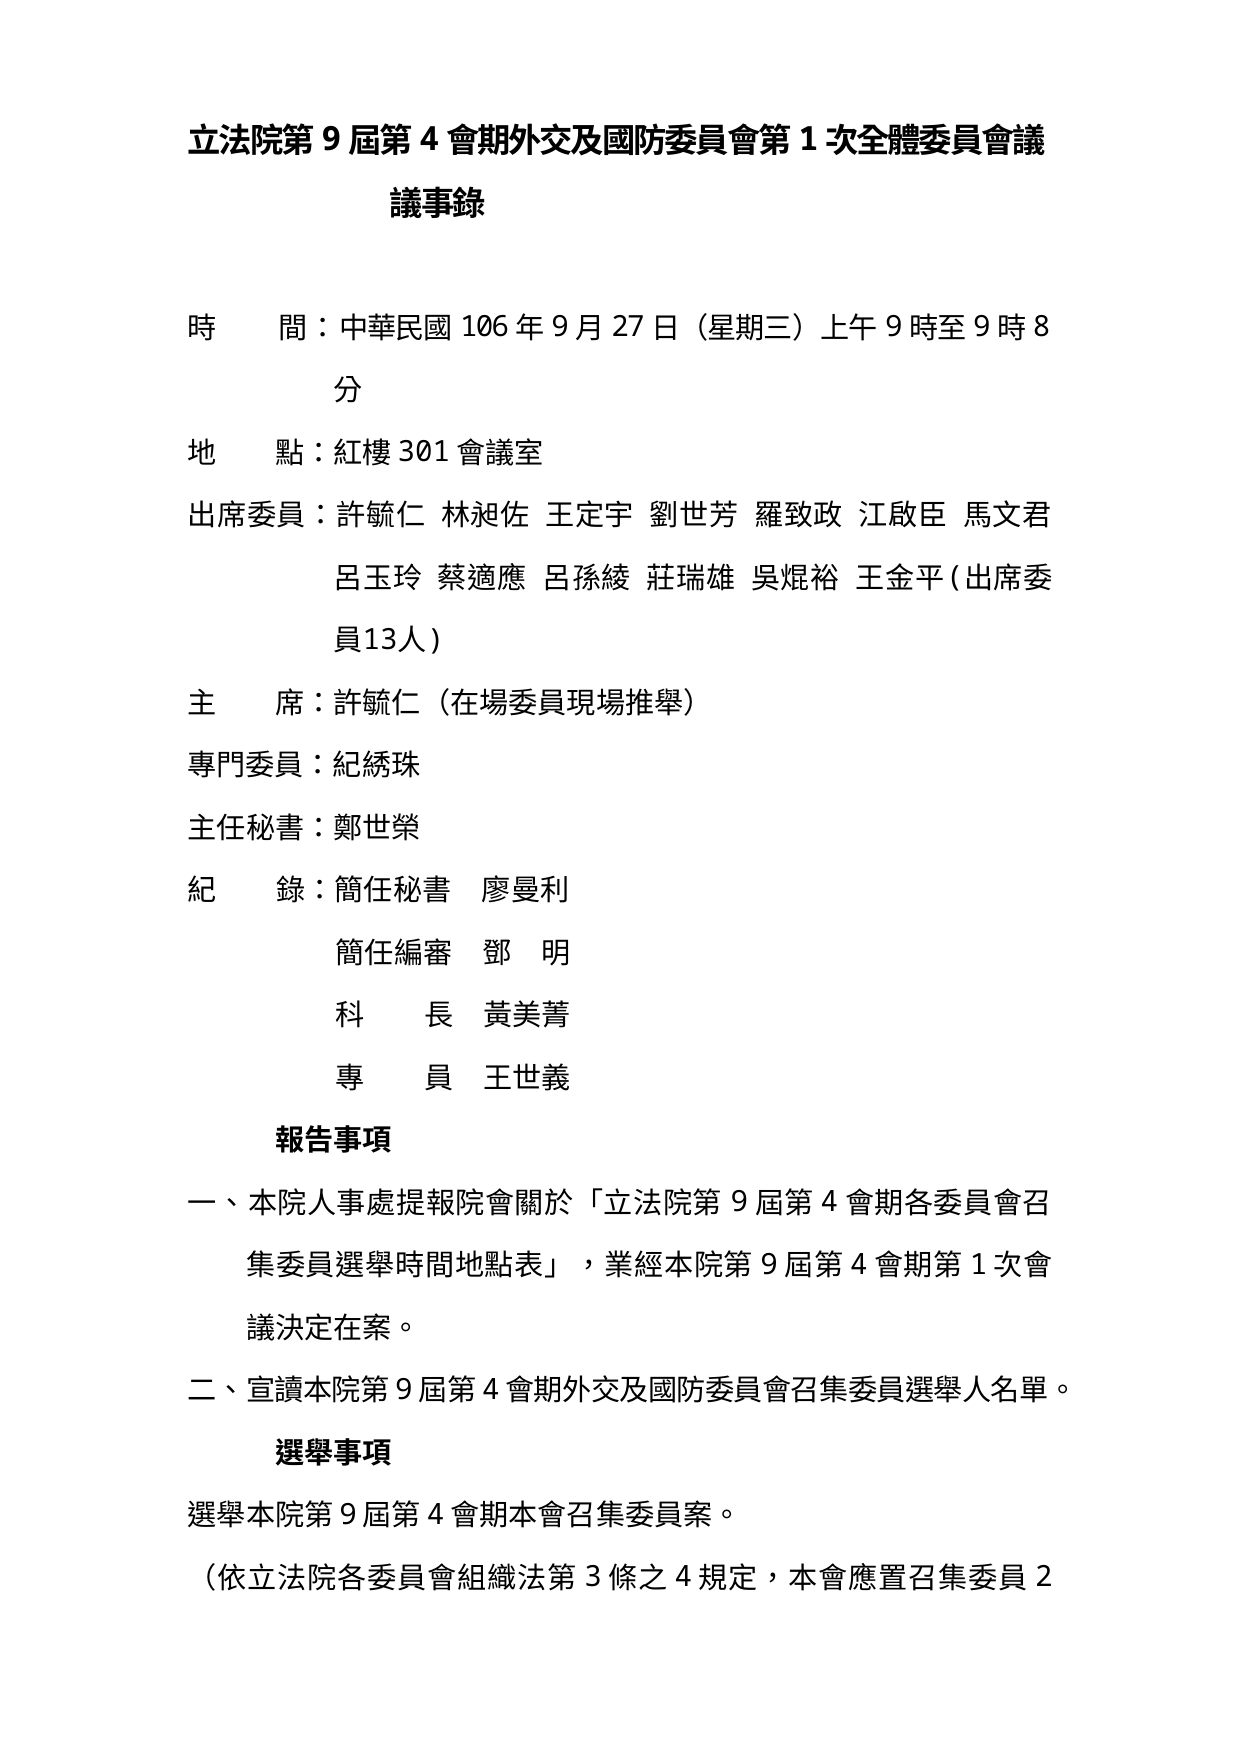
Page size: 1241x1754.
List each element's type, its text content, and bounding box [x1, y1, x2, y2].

text 科 長 黃美菁 [187, 971, 1053, 1034]
text 選舉本院第9屆第4會期本會召集委員案。 [187, 1471, 1053, 1534]
text 二、宣讀本院第9屆第4會期外交及國防委員會召集委員選舉人名單。 [187, 1346, 1053, 1409]
text 地 點：紅樓301會議室 [187, 409, 1053, 471]
text 專 員 王世義 [187, 1034, 1053, 1096]
text 報告事項 [187, 1096, 1053, 1159]
text 主任秘書：鄭世榮 [187, 784, 1053, 846]
text 一、本院人事處提報院會關於「立法院第9屆第4會期各委員會召集委員選舉時間地點表」，業經本院第9屆第4會期第1次會議決定在案。 [187, 1159, 1053, 1346]
text 立法院第9屆第4會期外交及國防委員會第1次全體委員會議議事錄 [187, 96, 1053, 221]
text 選舉事項 [187, 1409, 1053, 1471]
text 主 席：許毓仁（在場委員現場推舉） [187, 659, 1053, 721]
text 出席委員：許毓仁 林昶佐 王定宇 劉世芳 羅致政 江啟臣 馬文君 呂玉玲 蔡適應 呂孫綾 莊瑞雄 吳焜裕 王金平(出席委員13人) [187, 471, 1053, 659]
text 紀 錄：簡任秘書 廖曼利 [187, 846, 1053, 909]
text 專門委員：紀綉珠 [187, 721, 1053, 784]
text 時 間：中華民國106年9月27日（星期三）上午9時至9時8分 [187, 284, 1053, 409]
text 簡任編審 鄧 明 [187, 909, 1053, 971]
text （依立法院各委員會組織法第3條之4規定，本會應置召集委員2 [187, 1534, 1053, 1596]
